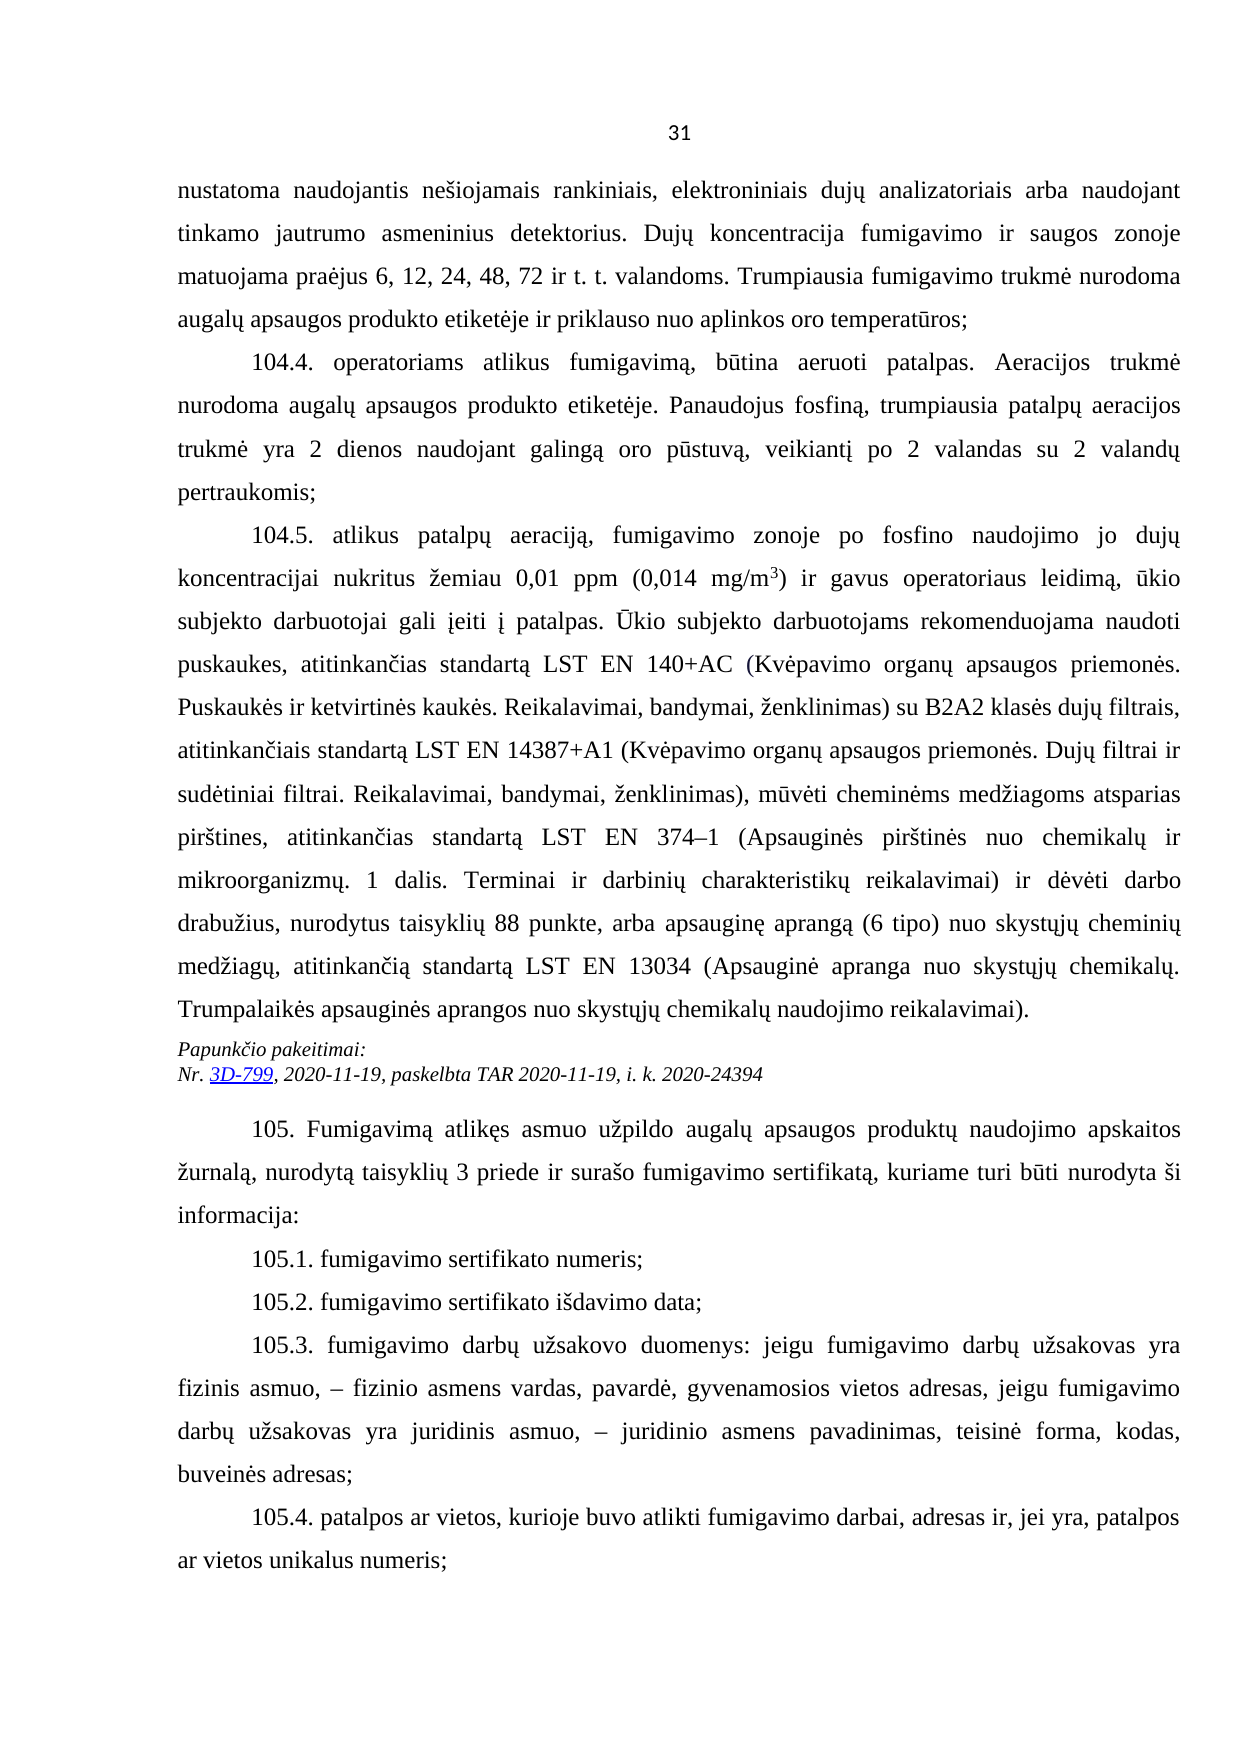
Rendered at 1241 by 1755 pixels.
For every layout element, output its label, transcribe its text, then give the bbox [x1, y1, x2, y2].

text 105. Fumigavimą atlikęs asmuo užpildo augalų apsaugos produktų naudojimo apskaitos žurnalą, nurodytą taisyklių 3 priede ir surašo fumigavimo sertifikatą, kuriame turi būti nurodyta ši informacija: [177, 1114, 1181, 1229]
text 105.4. patalpos ar vietos, kurioje buvo atlikti fumigavimo darbai, adresas ir, jei yra, patalpos ar vietos unikalus numeris; [177, 1502, 1181, 1574]
text 104.4. operatoriams atlikus fumigavimą, būtina aeruoti patalpas. Aeracijos trukmė nurodoma augalų apsaugos produkto etiketėje. Panaudojus fosfiną, trumpiausia patalpų aeracijos trukmė yra 2 dienos naudojant galingą oro pūstuvą, veikiantį po 2 valandas su 2 valandų pertraukomis; [177, 347, 1181, 506]
text 105.1. fumigavimo sertifikato numeris; [177, 1244, 1181, 1272]
text Nr. 3D-799, 2020-11-19, paskelbta TAR 2020-11-19, i. k. 2020-24394 [177, 1061, 1181, 1086]
text nustatoma naudojantis nešiojamais rankiniais, elektroniniais dujų analizatoriais arba naudojant tinkamo jautrumo asmeninius detektorius. Dujų koncentracija fumigavimo ir saugos zonoje matuojama praėjus 6, 12, 24, 48, 72 ir t. t. valandoms. Trumpiausia fumigavimo trukmė nurodoma augalų apsaugos produkto etiketėje ir priklauso nuo aplinkos oro temperatūros; [177, 175, 1181, 333]
text Papunkčio pakeitimai: [177, 1037, 1181, 1061]
text 104.5. atlikus patalpų aeraciją, fumigavimo zonoje po fosfino naudojimo jo dujų koncentracijai nukritus žemiau 0,01 ppm (0,014 mg/m3) ir gavus operatoriaus leidimą, ūkio subjekto darbuotojai gali įeiti į patalpas. Ūkio subjekto darbuotojams rekomenduojama naudoti puskaukes, atitinkančias standartą LST EN 140+AC (Kvėpavimo organų apsaugos priemonės. Puskaukės ir ketvirtinės kaukės. Reikalavimai, bandymai, ženklinimas) su B2A2 klasės dujų filtrais, atitinkančiais standartą LST EN 14387+A1 (Kvėpavimo organų apsaugos priemonės. Dujų filtrai ir sudėtiniai filtrai. Reikalavimai, bandymai, ženklinimas), mūvėti cheminėms medžiagoms atsparias pirštines, atitinkančias standartą LST EN 374–1 (Apsauginės pirštinės nuo chemikalų ir mikroorganizmų. 1 dalis. Terminai ir darbinių charakteristikų reikalavimai) ir dėvėti darbo drabužius, nurodytus taisyklių 88 punkte, arba apsauginę aprangą (6 tipo) nuo skystųjų cheminių medžiagų, atitinkančią standartą LST EN 13034 (Apsauginė apranga nuo skystųjų chemikalų. Trumpalaikės apsauginės aprangos nuo skystųjų chemikalų naudojimo reikalavimai). [177, 520, 1181, 1023]
text 105.2. fumigavimo sertifikato išdavimo data; [177, 1287, 1181, 1316]
text 105.3. fumigavimo darbų užsakovo duomenys: jeigu fumigavimo darbų užsakovas yra fizinis asmuo, – fizinio asmens vardas, pavardė, gyvenamosios vietos adresas, jeigu fumigavimo darbų užsakovas yra juridinis asmuo, – juridinio asmens pavadinimas, teisinė forma, kodas, buveinės adresas; [177, 1330, 1181, 1488]
